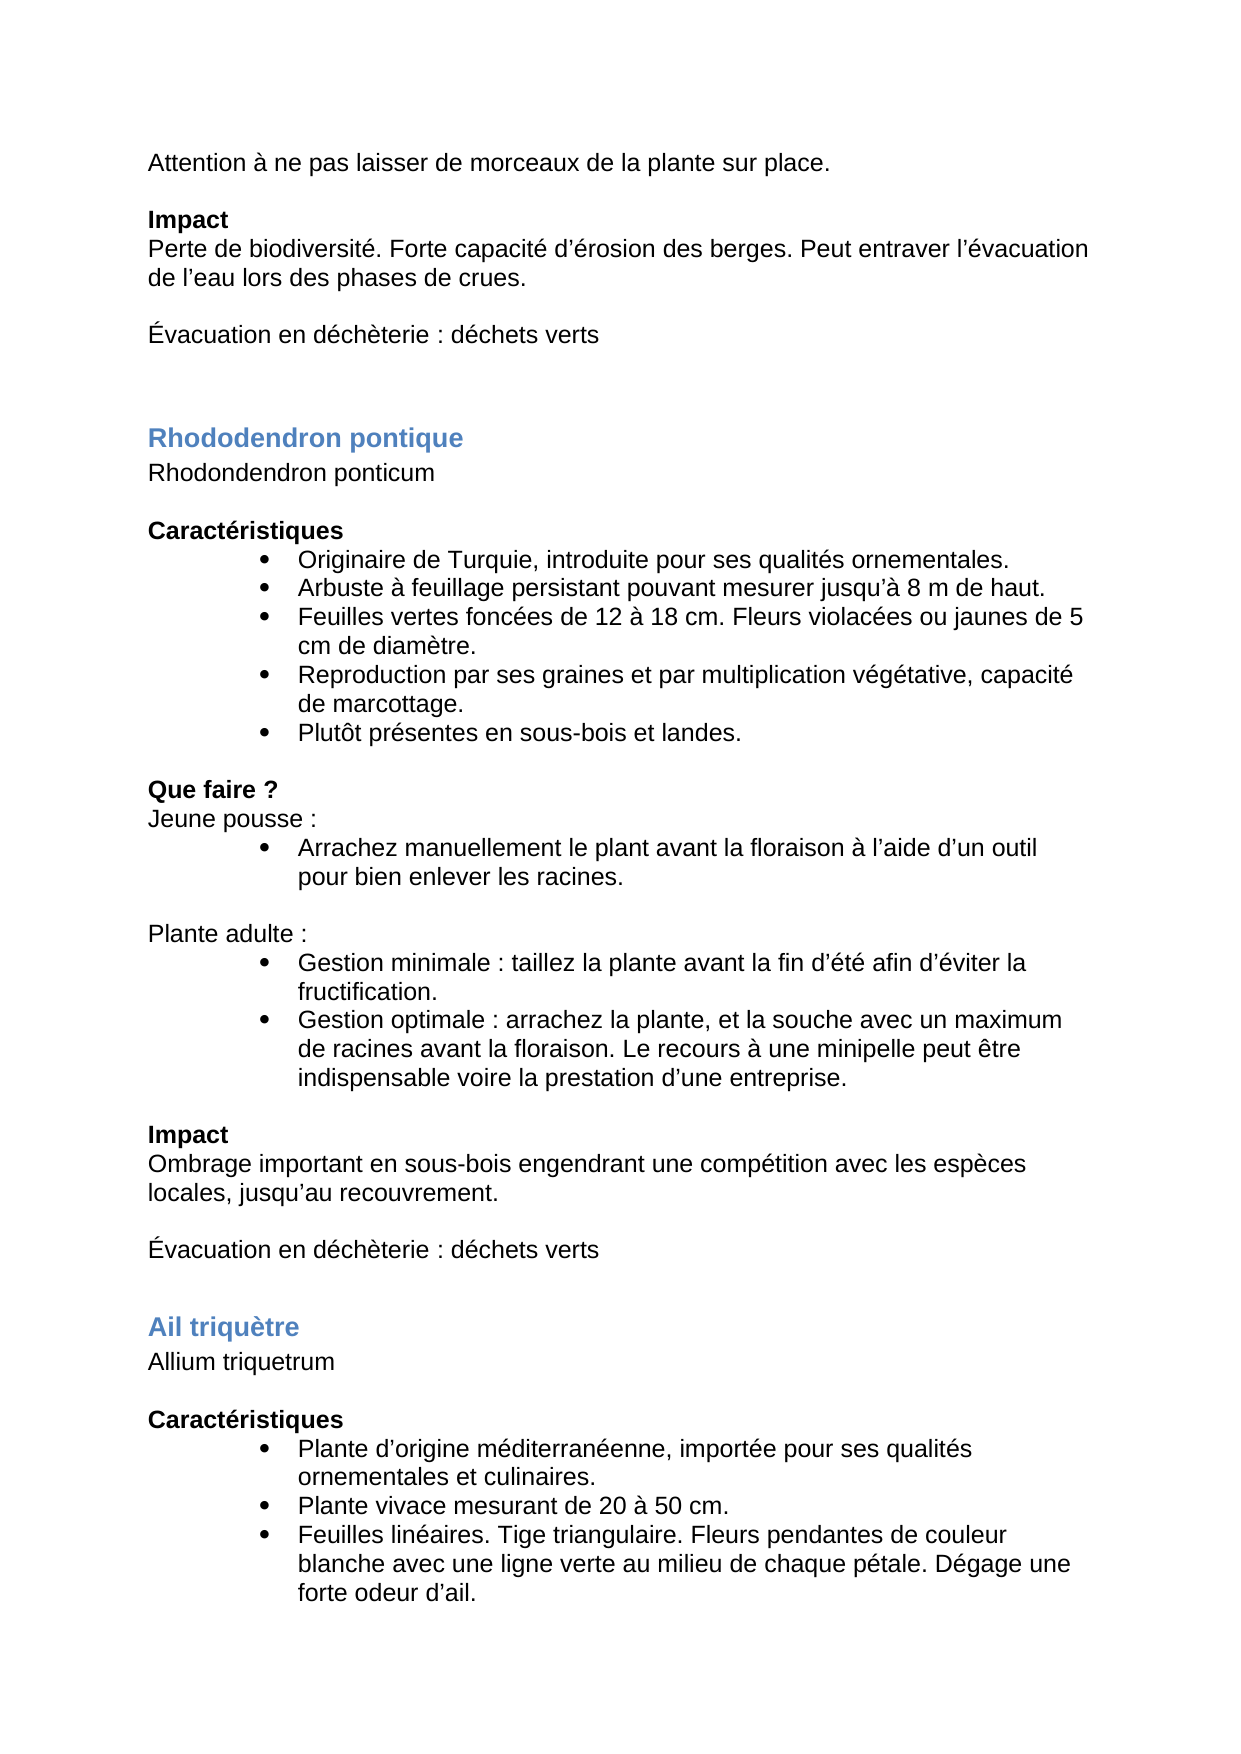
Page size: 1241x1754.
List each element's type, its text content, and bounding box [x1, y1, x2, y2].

text Plante adulte : [148, 919, 1093, 948]
list Feuilles linéaires. Tige triangulaire. Fleurs pendantes de couleur blanche avec une ligne verte au milieu de chaque pétale. Dégage une forte odeur d’ail. [260, 1520, 1093, 1606]
list Gestion optimale : arrachez la plante, et la souche avec un maximum de racines avant la floraison. Le recours à une minipelle peut être indispensable voire la prestation d’une entreprise. [260, 1005, 1093, 1092]
text Que faire ? [148, 775, 1093, 804]
text Impact [148, 1120, 1093, 1149]
list Arrachez manuellement le plant avant la floraison à l’aide d’un outil pour bien enlever les racines. [260, 833, 1093, 890]
text Impact [148, 205, 1093, 234]
subtitle Ail triquètre [148, 1311, 1093, 1343]
list Reproduction par ses graines et par multiplication végétative, capacité de marcottage. [260, 660, 1093, 717]
text Ombrage important en sous-bois engendrant une compétition avec les espèces locales, jusqu’au recouvrement. [148, 1149, 1093, 1207]
list Originaire de Turquie, introduite pour ses qualités ornementales. [260, 544, 1093, 573]
list Plutôt présentes en sous-bois et landes. [260, 717, 1093, 746]
list Plante d’origine méditerranéenne, importée pour ses qualités ornementales et culinaires. [260, 1433, 1093, 1491]
text Évacuation en déchèterie : déchets verts [148, 1235, 1093, 1264]
text Rhodondendron ponticum [148, 458, 1093, 487]
text Caractéristiques [148, 1405, 1093, 1433]
text Jeune pousse : [148, 804, 1093, 833]
list Plante vivace mesurant de 20 à 50 cm. [260, 1491, 1093, 1520]
subtitle Rhododendron pontique [148, 422, 1093, 454]
list Arbuste à feuillage persistant pouvant mesurer jusqu’à 8 m de haut. [260, 573, 1093, 602]
list Gestion minimale : taillez la plante avant la fin d’été afin d’éviter la fructification. [260, 948, 1093, 1005]
list Feuilles vertes foncées de 12 à 18 cm. Fleurs violacées ou jaunes de 5 cm de diamètre. [260, 602, 1093, 660]
text Allium triquetrum [148, 1347, 1093, 1376]
text Caractéristiques [148, 516, 1093, 544]
text Perte de biodiversité. Forte capacité d’érosion des berges. Peut entraver l’évacuation de l’eau lors des phases de crues. [148, 234, 1093, 291]
text Attention à ne pas laisser de morceaux de la plante sur place. [148, 148, 1093, 176]
text Évacuation en déchèterie : déchets verts [148, 320, 1093, 349]
